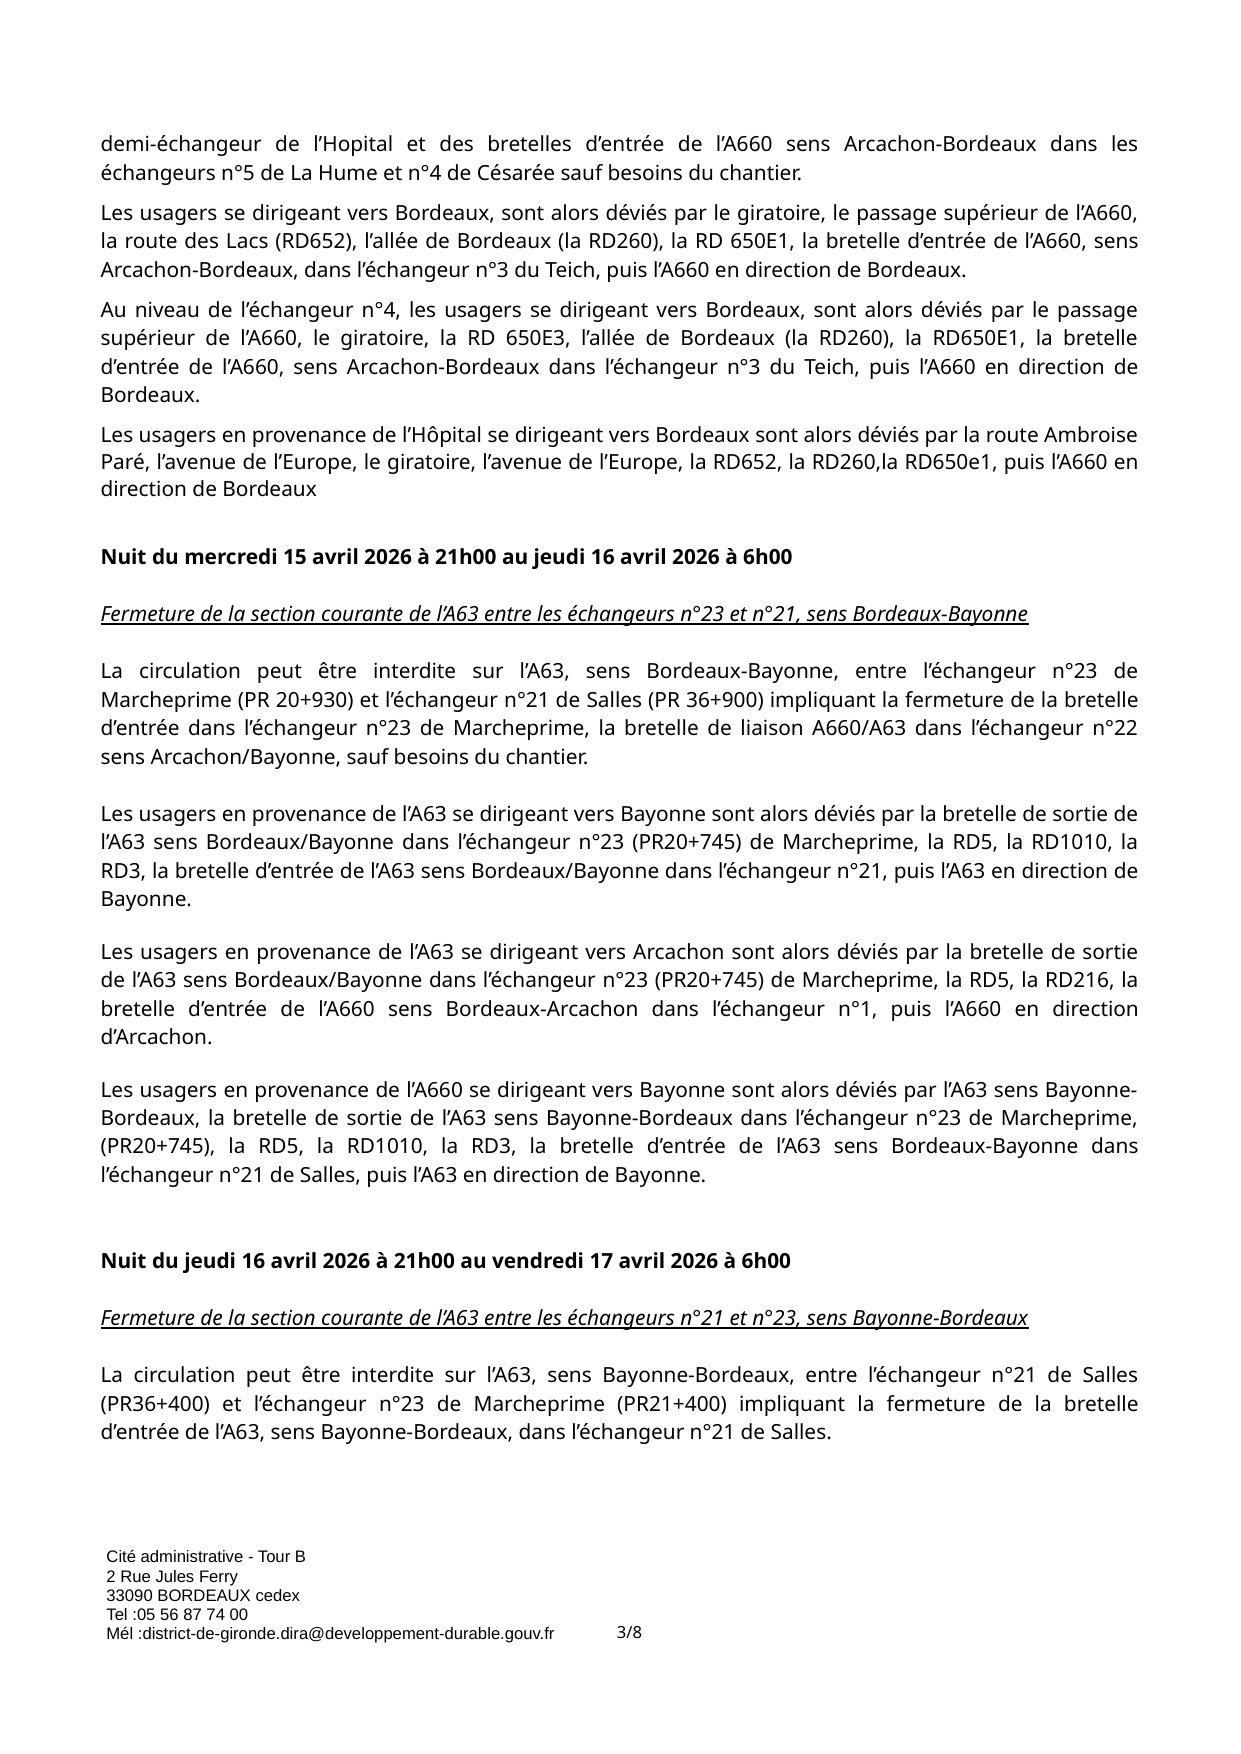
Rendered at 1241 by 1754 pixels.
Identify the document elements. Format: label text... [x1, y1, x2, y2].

text Les usagers en provenance de l’Hôpital se dirigeant vers Bordeaux sont alors déviés par la route Ambroise Paré, l’avenue de l’Europe, le giratoire, l’avenue de l’Europe, la RD652, la RD260,la RD650e1, puis l’A660 en direction de Bordeaux [100, 420, 1140, 502]
text Les usagers se dirigeant vers Bordeaux, sont alors déviés par le giratoire, le passage supérieur de l’A660, la route des Lacs (RD652), l’allée de Bordeaux (la RD260), la RD 650E1, la bretelle d’entrée de l’A660, sens Arcachon-Bordeaux, dans l’échangeur n°3 du Teich, puis l’A660 en direction de Bordeaux. [100, 198, 1140, 283]
text Nuit du mercredi 15 avril 2026 à 21h00 au jeudi 16 avril 2026 à 6h00 [100, 542, 1140, 571]
text Les usagers en provenance de l’A63 se dirigeant vers Bayonne sont alors déviés par la bretelle de sortie de l’A63 sens Bordeaux/Bayonne dans l’échangeur n°23 (PR20+745) de Marcheprime, la RD5, la RD1010, la RD3, la bretelle d’entrée de l’A63 sens Bordeaux/Bayonne dans l’échangeur n°21, puis l’A63 en direction de Bayonne. [100, 799, 1140, 913]
text Les usagers en provenance de l’A63 se dirigeant vers Arcachon sont alors déviés par la bretelle de sortie de l’A63 sens Bordeaux/Bayonne dans l’échangeur n°23 (PR20+745) de Marcheprime, la RD5, la RD216, la bretelle d’entrée de l’A660 sens Bordeaux-Arcachon dans l’échangeur n°1, puis l’A660 en direction d’Arcachon. [100, 937, 1140, 1051]
text Les usagers en provenance de l’A660 se dirigeant vers Bayonne sont alors déviés par l’A63 sens Bayonne-Bordeaux, la bretelle de sortie de l’A63 sens Bayonne-Bordeaux dans l’échangeur n°23 de Marcheprime, (PR20+745), la RD5, la RD1010, la RD3, la bretelle d’entrée de l’A63 sens Bordeaux-Bayonne dans l’échangeur n°21 de Salles, puis l’A63 en direction de Bayonne. [100, 1075, 1140, 1188]
text Au niveau de l’échangeur n°4, les usagers se dirigeant vers Bordeaux, sont alors déviés par le passage supérieur de l’A660, le giratoire, la RD 650E3, l’allée de Bordeaux (la RD260), la RD650E1, la bretelle d’entrée de l’A660, sens Arcachon-Bordeaux dans l’échangeur n°3 du Teich, puis l’A660 en direction de Bordeaux. [100, 295, 1140, 409]
text Fermeture de la section courante de l’A63 entre les échangeurs n°21 et n°23, sens Bayonne-Bordeaux [100, 1303, 1140, 1332]
text Nuit du jeudi 16 avril 2026 à 21h00 au vendredi 17 avril 2026 à 6h00 [100, 1246, 1140, 1274]
text La circulation peut être interdite sur l’A63, sens Bayonne-Bordeaux, entre l’échangeur n°21 de Salles (PR36+400) et l’échangeur n°23 de Marcheprime (PR21+400) impliquant la fermeture de la bretelle d’entrée de l’A63, sens Bayonne-Bordeaux, dans l’échangeur n°21 de Salles. [100, 1360, 1140, 1446]
text La circulation peut être interdite sur l’A63, sens Bordeaux-Bayonne, entre l’échangeur n°23 de Marcheprime (PR 20+930) et l’échangeur n°21 de Salles (PR 36+900) impliquant la fermeture de la bretelle d’entrée dans l’échangeur n°23 de Marcheprime, la bretelle de liaison A660/A63 dans l’échangeur n°22 sens Arcachon/Bayonne, sauf besoins du chantier. [100, 657, 1140, 770]
text demi-échangeur de l’Hopital et des bretelles d’entrée de l’A660 sens Arcachon-Bordeaux dans les échangeurs n°5 de La Hume et n°4 de Césarée sauf besoins du chantier. [100, 129, 1140, 186]
text Fermeture de la section courante de l’A63 entre les échangeurs n°23 et n°21, sens Bordeaux-Bayonne [100, 599, 1140, 628]
